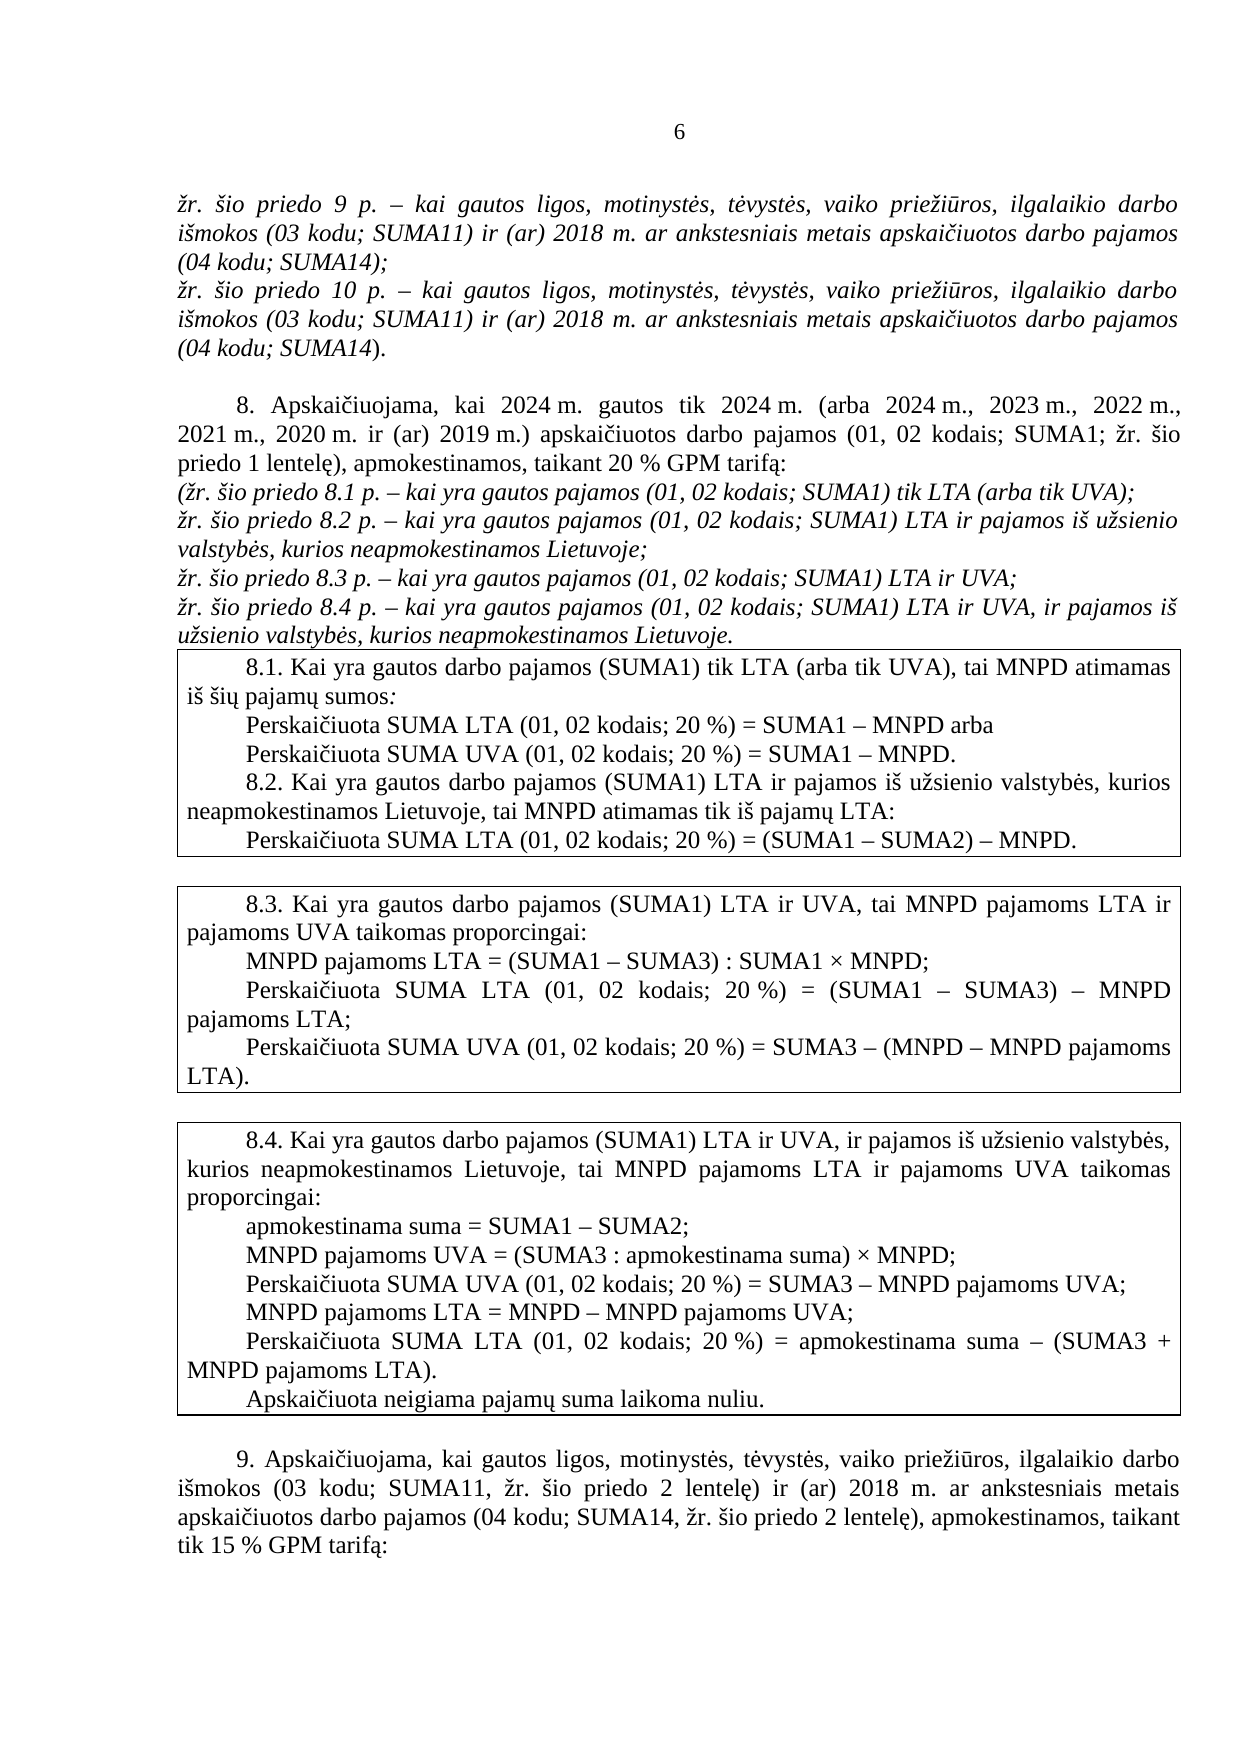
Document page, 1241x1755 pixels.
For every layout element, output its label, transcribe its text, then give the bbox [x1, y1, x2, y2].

text žr. šio priedo 8.3 p. – kai yra gautos pajamos (01, 02 kodais; SUMA1) LTA ir UVA; [177, 563, 1181, 592]
text Perskaičiuota SUMA LTA (01, 02 kodais; 20 %) = apmokestinama suma – (SUMA3 + MNPD pajamoms LTA). [178, 1323, 1180, 1381]
text Perskaičiuota SUMA UVA (01, 02 kodais; 20 %) = SUMA3 – (MNPD – MNPD pajamoms LTA). [178, 1029, 1180, 1092]
text Perskaičiuota SUMA UVA (01, 02 kodais; 20 %) = SUMA3 – MNPD pajamoms UVA; [178, 1266, 1180, 1294]
text žr. šio priedo 8.4 p. – kai yra gautos pajamos (01, 02 kodais; SUMA1) LTA ir UVA, ir pajamos iš užsienio valstybės, kurios neapmokestinamos Lietuvoje. [177, 592, 1181, 649]
text MNPD pajamoms UVA = (SUMA3 : apmokestinama suma) × MNPD; [178, 1237, 1180, 1266]
text Perskaičiuota SUMA LTA (01, 02 kodais; 20 %) = (SUMA1 – SUMA2) – MNPD. [178, 822, 1180, 856]
text žr. šio priedo 8.2 p. – kai yra gautos pajamos (01, 02 kodais; SUMA1) LTA ir pajamos iš užsienio valstybės, kurios neapmokestinamos Lietuvoje; [177, 506, 1181, 563]
text 8. Apskaičiuojama, kai 2024 m. gautos tik 2024 m. (arba 2024 m., 2023 m., 2022 m., 2021 m., 2020 m. ir (ar) 2019 m.) apskaičiuotos darbo pajamos (01, 02 kodais; SUMA1; žr. šio priedo 1 lentelę), apmokestinamos, taikant 20 % GPM tarifą: [177, 391, 1181, 477]
text Apskaičiuota neigiama pajamų suma laikoma nuliu. [178, 1381, 1180, 1414]
text MNPD pajamoms LTA = (SUMA1 – SUMA3) : SUMA1 × MNPD; [178, 943, 1180, 972]
text Perskaičiuota SUMA LTA (01, 02 kodais; 20 %) = (SUMA1 – SUMA3) – MNPD pajamoms LTA; [178, 972, 1180, 1029]
text 8.3. Kai yra gautos darbo pajamos (SUMA1) LTA ir UVA, tai MNPD pajamoms LTA ir pajamoms UVA taikomas proporcingai: [178, 887, 1180, 943]
text 8.4. Kai yra gautos darbo pajamos (SUMA1) LTA ir UVA, ir pajamos iš užsienio valstybės, kurios neapmokestinamos Lietuvoje, tai MNPD pajamoms LTA ir pajamoms UVA taikomas proporcingai: [178, 1123, 1180, 1208]
text 9. Apskaičiuojama, kai gautos ligos, motinystės, tėvystės, vaiko priežiūros, ilgalaikio darbo išmokos (03 kodu; SUMA11, žr. šio priedo 2 lentelę) ir (ar) 2018 m. ar ankstesniais metais apskaičiuotos darbo pajamos (04 kodu; SUMA14, žr. šio priedo 2 lentelę), apmokestinamos, taikant tik 15 % GPM tarifą: [177, 1444, 1181, 1559]
text MNPD pajamoms LTA = MNPD – MNPD pajamoms UVA; [178, 1294, 1180, 1323]
text 8.2. Kai yra gautos darbo pajamos (SUMA1) LTA ir pajamos iš užsienio valstybės, kurios neapmokestinamos Lietuvoje, tai MNPD atimamas tik iš pajamų LTA: [178, 764, 1180, 822]
text Perskaičiuota SUMA UVA (01, 02 kodais; 20 %) = SUMA1 – MNPD. [178, 736, 1180, 764]
text 8.1. Kai yra gautos darbo pajamos (SUMA1) tik LTA (arba tik UVA), tai MNPD atimamas iš šių pajamų sumos: [178, 650, 1180, 707]
text apmokestinama suma = SUMA1 – SUMA2; [178, 1208, 1180, 1237]
text Perskaičiuota SUMA LTA (01, 02 kodais; 20 %) = SUMA1 – MNPD arba [178, 707, 1180, 736]
text (žr. šio priedo 8.1 p. – kai yra gautos pajamos (01, 02 kodais; SUMA1) tik LTA (arba tik UVA); [177, 477, 1181, 506]
text žr. šio priedo 9 p. – kai gautos ligos, motinystės, tėvystės, vaiko priežiūros, ilgalaikio darbo išmokos (03 kodu; SUMA11) ir (ar) 2018 m. ar ankstesniais metais apskaičiuotos darbo pajamos (04 kodu; SUMA14); [177, 189, 1181, 276]
text žr. šio priedo 10 p. – kai gautos ligos, motinystės, tėvystės, vaiko priežiūros, ilgalaikio darbo išmokos (03 kodu; SUMA11) ir (ar) 2018 m. ar ankstesniais metais apskaičiuotos darbo pajamos (04 kodu; SUMA14). [177, 276, 1181, 362]
